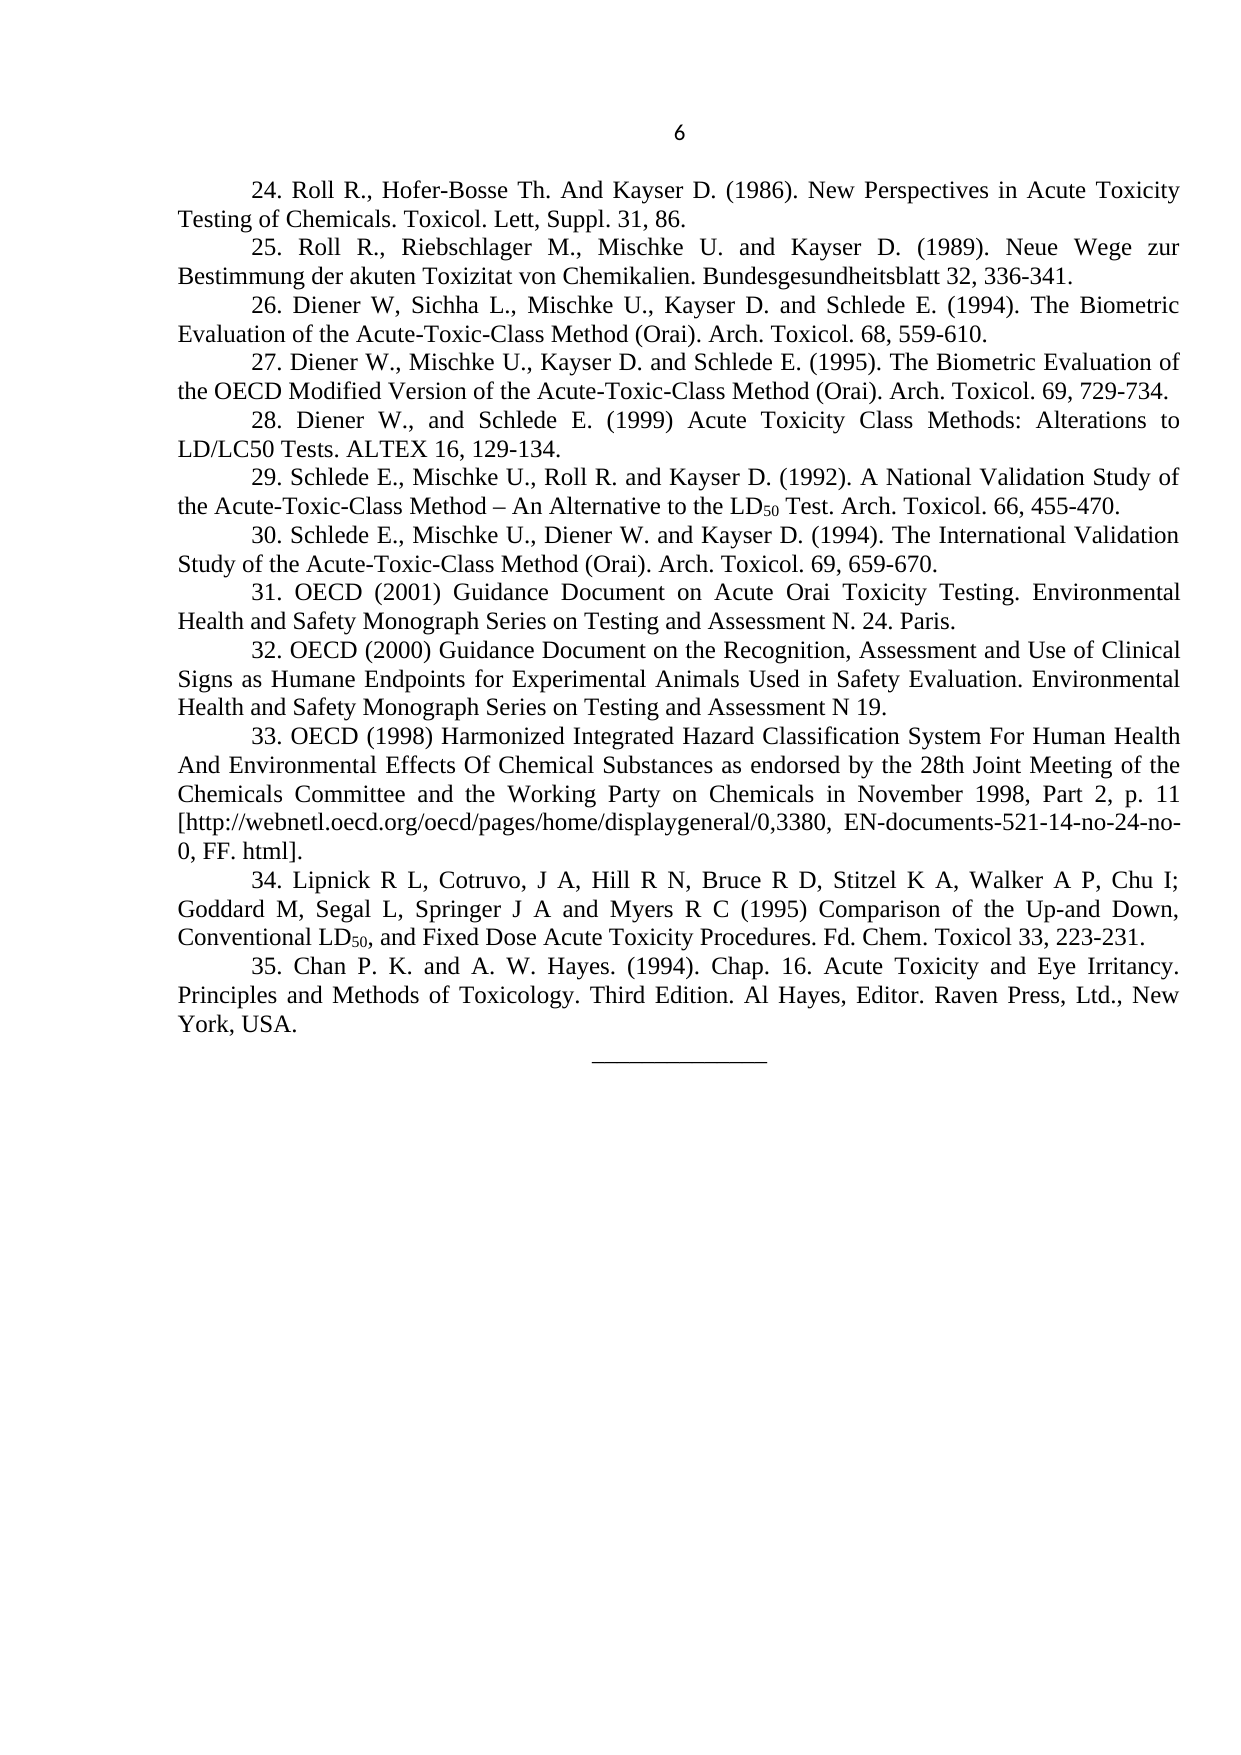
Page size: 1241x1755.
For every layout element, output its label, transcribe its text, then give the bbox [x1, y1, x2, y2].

text 24. Roll R., Hofer-Bosse Th. And Kayser D. (1986). New Perspectives in Acute Toxicity Testing of Chemicals. Toxicol. Lett, Suppl. 31, 86. [177, 175, 1181, 232]
text 34. Lipnick R L, Cotruvo, J A, Hill R N, Bruce R D, Stitzel K A, Walker A P, Chu I; Goddard M, Segal L, Springer J A and Myers R C (1995) Comparison of the Up-and Down, Conventional LD50, and Fixed Dose Acute Toxicity Procedures. Fd. Chem. Toxicol 33, 223-231. [177, 865, 1181, 951]
text 25. Roll R., Riebschlager M., Mischke U. and Kayser D. (1989). Neue Wege zur Bestimmung der akuten Toxizitat von Chemikalien. Bundesgesundheitsblatt 32, 336-341. [177, 232, 1181, 290]
text 28. Diener W., and Schlede E. (1999) Acute Toxicity Class Methods: Alterations to LD/LC50 Tests. ALTEX 16, 129-134. [177, 405, 1181, 462]
text 35. Chan P. K. and A. W. Hayes. (1994). Chap. 16. Acute Toxicity and Eye Irritancy. Principles and Methods of Toxicology. Third Edition. Al Hayes, Editor. Raven Press, Ltd., New York, USA. [177, 951, 1181, 1037]
text 31. OECD (2001) Guidance Document on Acute Orai Toxicity Testing. Environmental Health and Safety Monograph Series on Testing and Assessment N. 24. Paris. [177, 577, 1181, 635]
text ______________ [177, 1037, 1181, 1066]
text 27. Diener W., Mischke U., Kayser D. and Schlede E. (1995). The Biometric Evaluation of the OECD Modified Version of the Acute-Toxic-Class Method (Orai). Arch. Toxicol. 69, 729-734. [177, 347, 1181, 405]
text 26. Diener W, Sichha L., Mischke U., Kayser D. and Schlede E. (1994). The Biometric Evaluation of the Acute-Toxic-Class Method (Orai). Arch. Toxicol. 68, 559-610. [177, 290, 1181, 347]
text 33. OECD (1998) Harmonized Integrated Hazard Classification System For Human Health And Environmental Effects Of Chemical Substances as endorsed by the 28th Joint Meeting of the Chemicals Committee and the Working Party on Chemicals in November 1998, Part 2, p. 11 [http://webnetl.oecd.org/oecd/pages/home/displaygeneral/0,3380, EN-documents-521-14-no-24-no-0, FF. html]. [177, 721, 1181, 865]
text 32. OECD (2000) Guidance Document on the Recognition, Assessment and Use of Clinical Signs as Humane Endpoints for Experimental Animals Used in Safety Evaluation. Environmental Health and Safety Monograph Series on Testing and Assessment N 19. [177, 635, 1181, 721]
text 30. Schlede E., Mischke U., Diener W. and Kayser D. (1994). The International Validation Study of the Acute-Toxic-Class Method (Orai). Arch. Toxicol. 69, 659-670. [177, 520, 1181, 577]
text 29. Schlede E., Mischke U., Roll R. and Kayser D. (1992). A National Validation Study of the Acute-Toxic-Class Method – An Alternative to the LD50 Test. Arch. Toxicol. 66, 455-470. [177, 462, 1181, 520]
